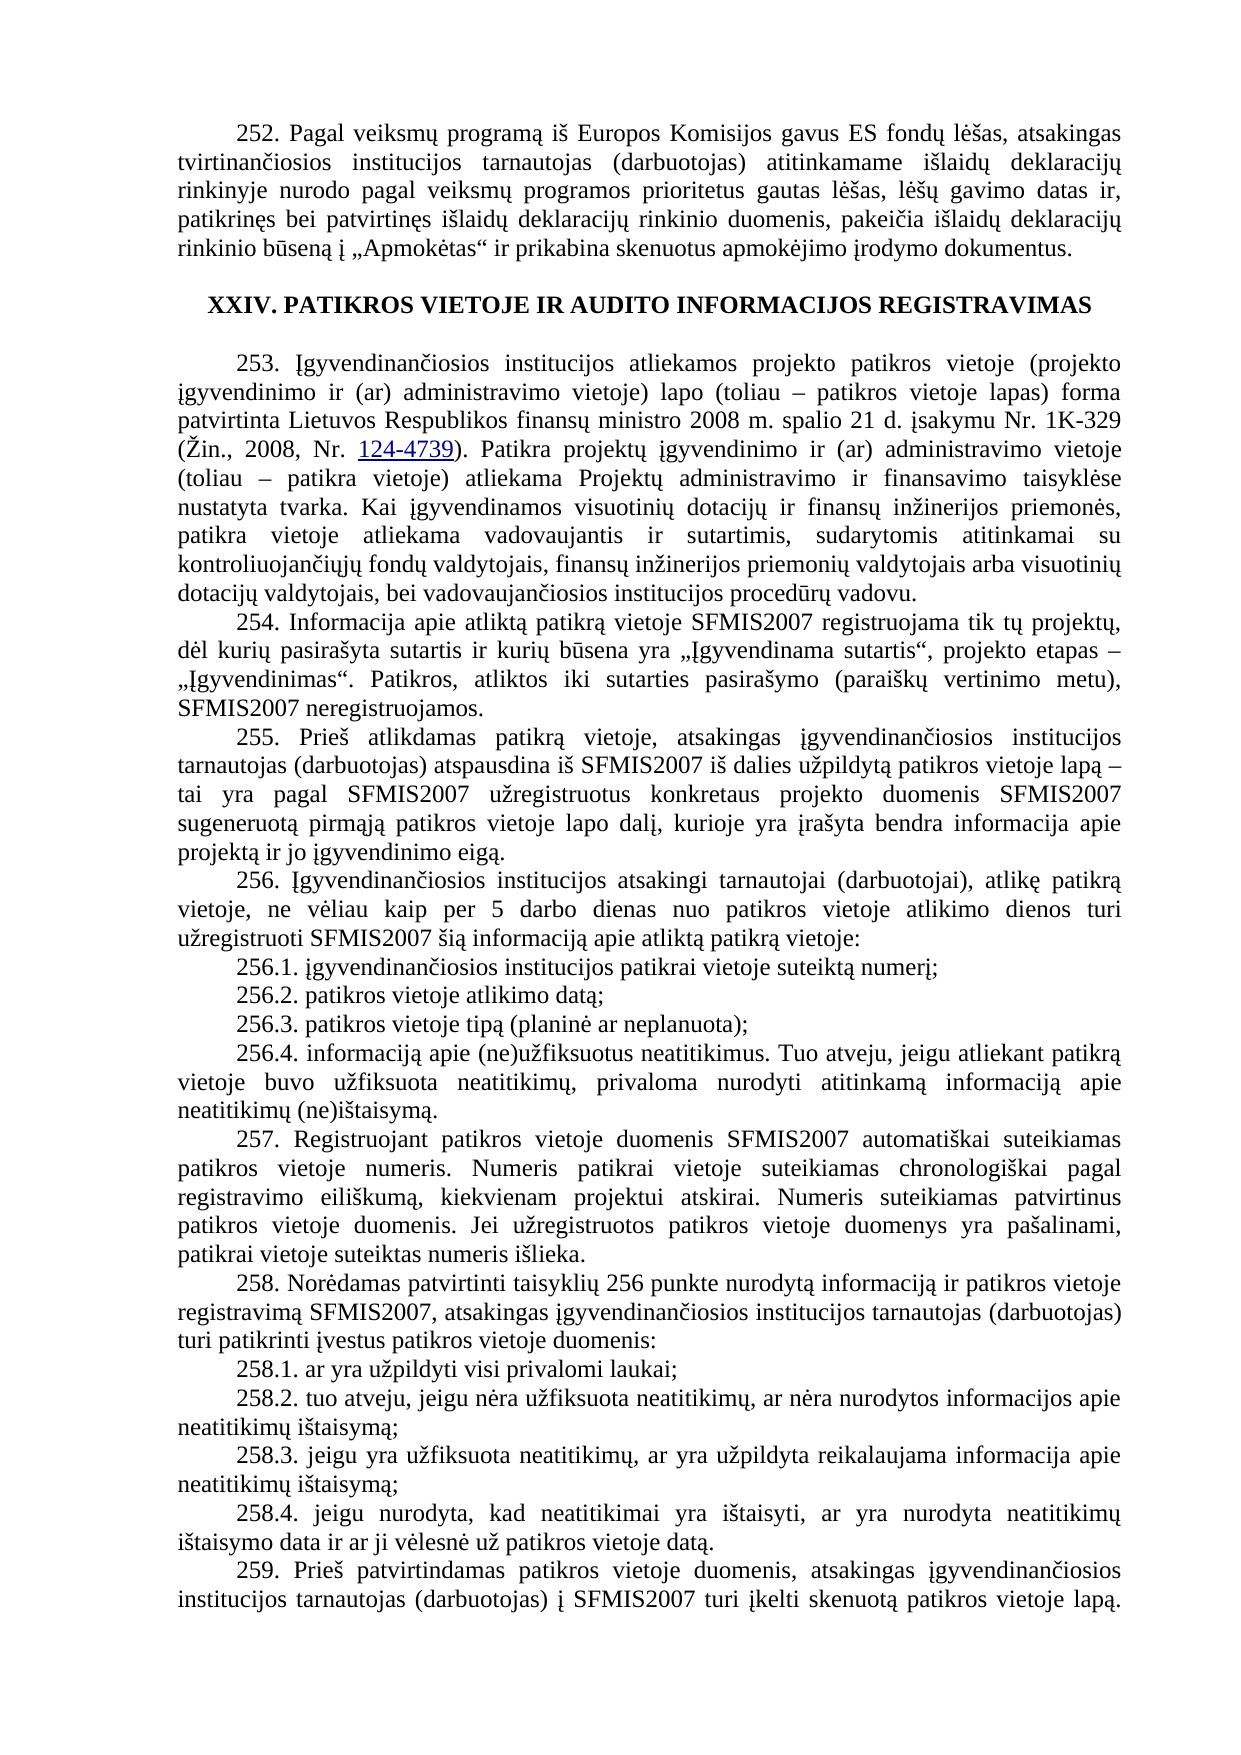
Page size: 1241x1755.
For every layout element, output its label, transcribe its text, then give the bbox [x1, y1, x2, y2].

text 258. Norėdamas patvirtinti taisyklių 256 punkte nurodytą informaciją ir patikros vietoje registravimą SFMIS2007, atsakingas įgyvendinančiosios institucijos tarnautojas (darbuotojas) turi patikrinti įvestus patikros vietoje duomenis: [177, 1268, 1122, 1354]
text 258.3. jeigu yra užfiksuota neatitikimų, ar yra užpildyta reikalaujama informacija apie neatitikimų ištaisymą; [177, 1441, 1122, 1498]
text 256.2. patikros vietoje atlikimo datą; [177, 981, 1122, 1009]
text 259. Prieš patvirtindamas patikros vietoje duomenis, atsakingas įgyvendinančiosios institucijos tarnautojas (darbuotojas) į SFMIS2007 turi įkelti skenuotą patikros vietoje lapą. [177, 1556, 1122, 1613]
text 255. Prieš atlikdamas patikrą vietoje, atsakingas įgyvendinančiosios institucijos tarnautojas (darbuotojas) atspausdina iš SFMIS2007 iš dalies užpildytą patikros vietoje lapą – tai yra pagal SFMIS2007 užregistruotus konkretaus projekto duomenis SFMIS2007 sugeneruotą pirmąją patikros vietoje lapo dalį, kurioje yra įrašyta bendra informacija apie projektą ir jo įgyvendinimo eigą. [177, 722, 1122, 866]
text 256.4. informaciją apie (ne)užfiksuotus neatitikimus. Tuo atveju, jeigu atliekant patikrą vietoje buvo užfiksuota neatitikimų, privaloma nurodyti atitinkamą informaciją apie neatitikimų (ne)ištaisymą. [177, 1038, 1122, 1124]
text 256. Įgyvendinančiosios institucijos atsakingi tarnautojai (darbuotojai), atlikę patikrą vietoje, ne vėliau kaip per 5 darbo dienas nuo patikros vietoje atlikimo dienos turi užregistruoti SFMIS2007 šią informaciją apie atliktą patikrą vietoje: [177, 866, 1122, 952]
text 258.1. ar yra užpildyti visi privalomi laukai; [177, 1354, 1122, 1383]
text XXIV. PATIKROS VIETOJE IR AUDITO INFORMACIJOS REGISTRAVIMAS [177, 291, 1122, 319]
text 254. Informacija apie atliktą patikrą vietoje SFMIS2007 registruojama tik tų projektų, dėl kurių pasirašyta sutartis ir kurių būsena yra „Įgyvendinama sutartis“, projekto etapas – „Įgyvendinimas“. Patikros, atliktos iki sutarties pasirašymo (paraiškų vertinimo metu), SFMIS2007 neregistruojamos. [177, 607, 1122, 722]
text 258.2. tuo atveju, jeigu nėra užfiksuota neatitikimų, ar nėra nurodytos informacijos apie neatitikimų ištaisymą; [177, 1383, 1122, 1441]
text 252. Pagal veiksmų programą iš Europos Komisijos gavus ES fondų lėšas, atsakingas tvirtinančiosios institucijos tarnautojas (darbuotojas) atitinkamame išlaidų deklaracijų rinkinyje nurodo pagal veiksmų programos prioritetus gautas lėšas, lėšų gavimo datas ir, patikrinęs bei patvirtinęs išlaidų deklaracijų rinkinio duomenis, pakeičia išlaidų deklaracijų rinkinio būseną į „Apmokėtas“ ir prikabina skenuotus apmokėjimo įrodymo dokumentus. [177, 118, 1122, 262]
text 257. Registruojant patikros vietoje duomenis SFMIS2007 automatiškai suteikiamas patikros vietoje numeris. Numeris patikrai vietoje suteikiamas chronologiškai pagal registravimo eiliškumą, kiekvienam projektui atskirai. Numeris suteikiamas patvirtinus patikros vietoje duomenis. Jei užregistruotos patikros vietoje duomenys yra pašalinami, patikrai vietoje suteiktas numeris išlieka. [177, 1124, 1122, 1268]
text 256.1. įgyvendinančiosios institucijos patikrai vietoje suteiktą numerį; [177, 952, 1122, 981]
text 253. Įgyvendinančiosios institucijos atliekamos projekto patikros vietoje (projekto įgyvendinimo ir (ar) administravimo vietoje) lapo (toliau – patikros vietoje lapas) forma patvirtinta Lietuvos Respublikos finansų ministro 2008 m. spalio 21 d. įsakymu Nr. 1K-329 (Žin., 2008, Nr. 124-4739). Patikra projektų įgyvendinimo ir (ar) administravimo vietoje (toliau – patikra vietoje) atliekama Projektų administravimo ir finansavimo taisyklėse nustatyta tvarka. Kai įgyvendinamos visuotinių dotacijų ir finansų inžinerijos priemonės, patikra vietoje atliekama vadovaujantis ir sutartimis, sudarytomis atitinkamai su kontroliuojančiųjų fondų valdytojais, finansų inžinerijos priemonių valdytojais arba visuotinių dotacijų valdytojais, bei vadovaujančiosios institucijos procedūrų vadovu. [177, 348, 1122, 607]
text 258.4. jeigu nurodyta, kad neatitikimai yra ištaisyti, ar yra nurodyta neatitikimų ištaisymo data ir ar ji vėlesnė už patikros vietoje datą. [177, 1498, 1122, 1556]
text 256.3. patikros vietoje tipą (planinė ar neplanuota); [177, 1009, 1122, 1038]
